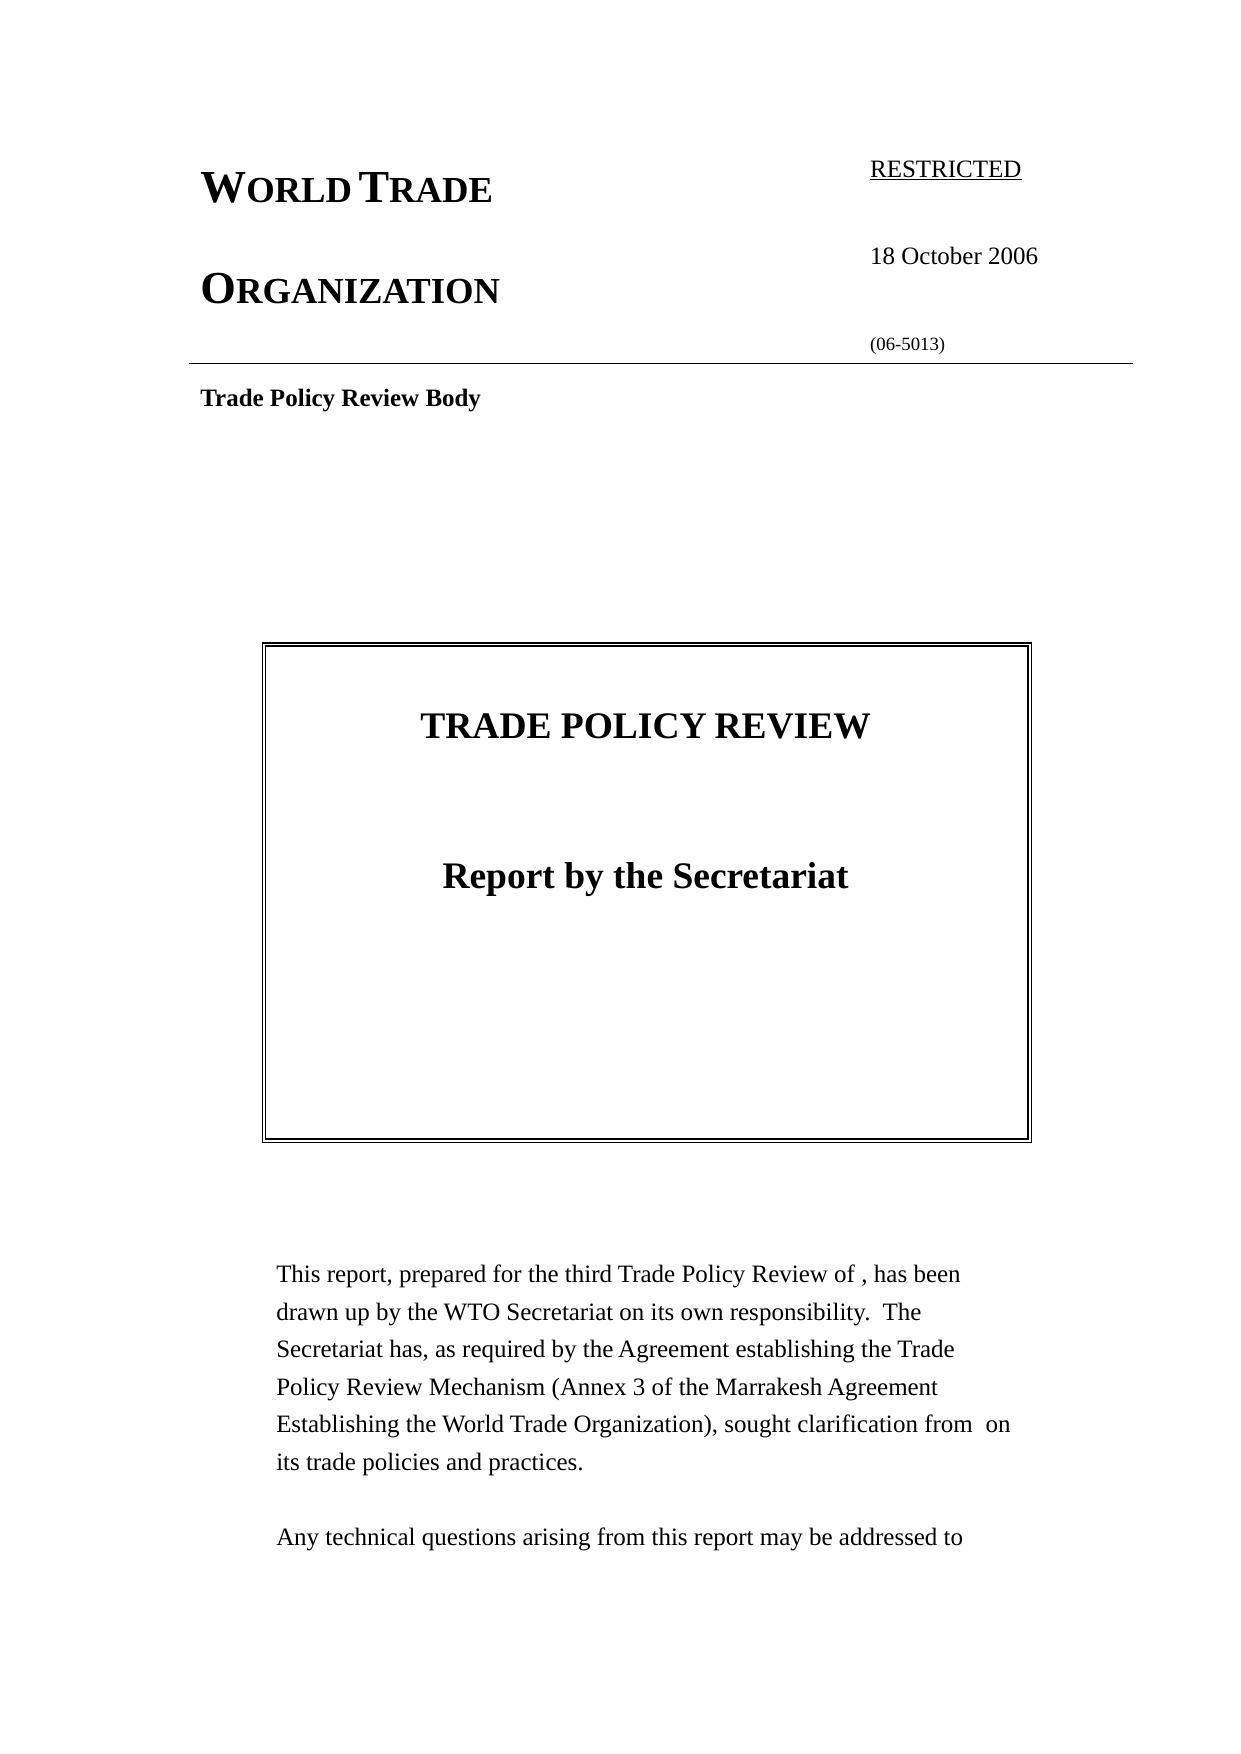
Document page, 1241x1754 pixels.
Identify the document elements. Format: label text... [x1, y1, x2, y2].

table_cell [859, 364, 1132, 379]
table_cell (06-5013) [859, 325, 1132, 363]
table_header RESTRICTED [859, 150, 1132, 187]
table_header TRADE POLICY REVIEW Report by the Secretariat COLOMBIA [266, 647, 1027, 1138]
table_cell [189, 364, 859, 379]
table_cell [859, 380, 1132, 417]
table_header This report, prepared for the third Trade Policy Review of Colombia, has been drawn up by the WTO Secretariat on its own responsibility. The Secretariat has, as required by the Agreement establishing the Trade Policy Review Mechanism (Annex 3 of the Marrakesh Agreement Establishing the World Trade Organization), sought clarification from Colombia on its trade policies and practices. Any technical questions arising from this report may be addressed to Mr Karsten Steinfatt (tel. 022 739 67 59), Mr Mario Berrios (tel. 022 739 63 97) or Mr Raymundo Valdés (tel. 022 739 53 46). Document WT/TPR/G/172 contains the policy statement submitted by Colombia. [265, 1255, 1033, 1555]
table_cell [189, 325, 859, 363]
table_header World Trade Organization [189, 150, 859, 325]
table_cell WT/TPR/S/172 18 October 2006 [859, 200, 1132, 325]
table_cell Trade Policy Review Body [189, 380, 859, 417]
table_cell [859, 188, 1132, 200]
